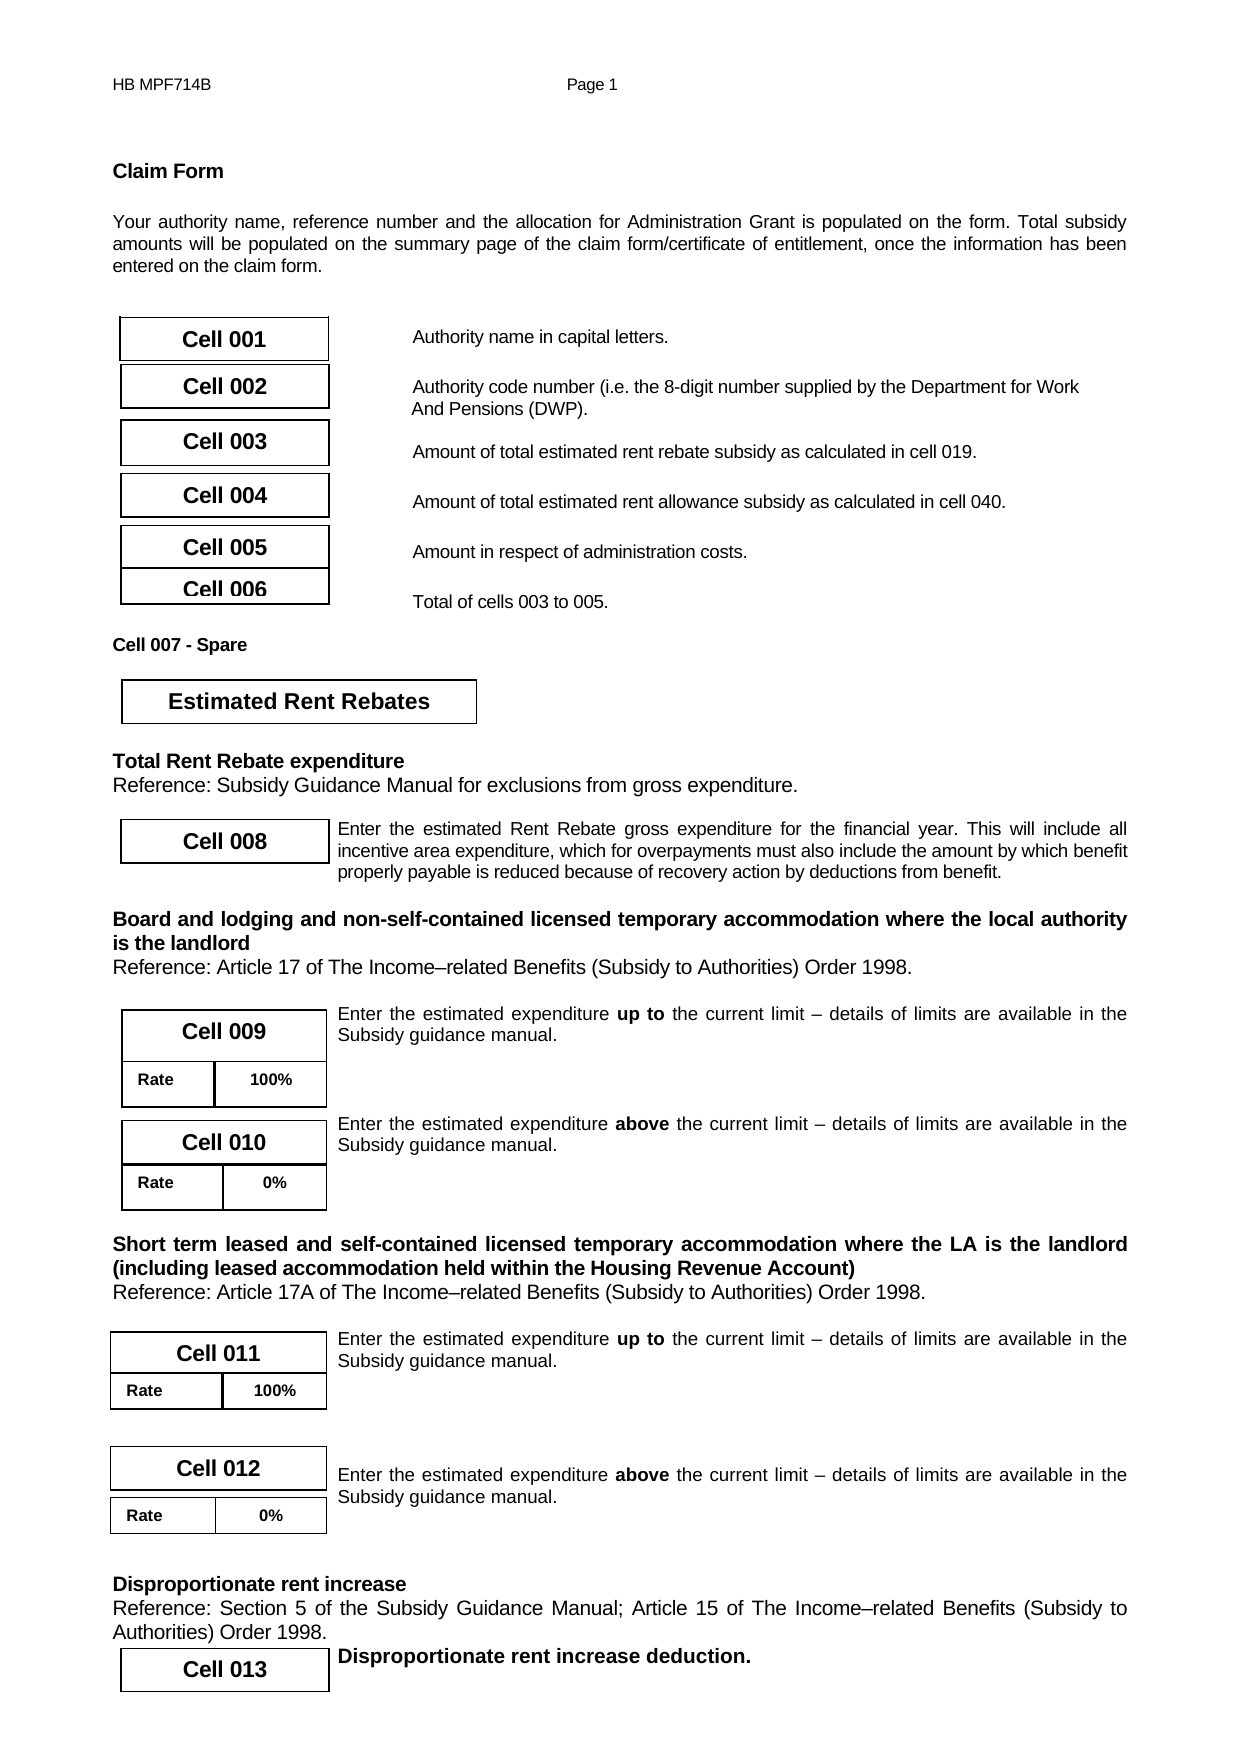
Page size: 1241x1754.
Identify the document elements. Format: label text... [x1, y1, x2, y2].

text Disproportionate rent increase deduction. [337, 1644, 1128, 1668]
text Cell 011 [126, 1340, 311, 1366]
text Cell 008 [137, 828, 313, 854]
text Cell 001 [136, 326, 313, 352]
text 0% [239, 1173, 311, 1192]
text Cell 002 [137, 373, 313, 399]
text [111, 1498, 215, 1533]
text [111, 1333, 326, 1372]
text Estimated Rent Rebates [137, 688, 461, 714]
text Cell 003 [137, 428, 313, 454]
text 100% [231, 1069, 311, 1089]
text Authority name in capital letters. [329, 326, 1128, 347]
text Reference: Article 17 of The Income–related Benefits (Subsidy to Authorities) Order 1998. [112, 954, 1128, 978]
text Disproportionate rent increase [112, 1572, 1128, 1596]
text [122, 1649, 328, 1691]
text Cell 004 [137, 482, 313, 508]
text Rate [137, 1069, 198, 1089]
text Reference: Article 17A of The Income–related Benefits (Subsidy to Authorities) Order 1998. [112, 1280, 1128, 1304]
text [123, 1121, 326, 1163]
text [123, 1011, 326, 1061]
text Enter the estimated Rent Rebate gross expenditure for the financial year. This will include all incentive area expenditure, which for overpayments must also include the amount by which benefit properly payable is reduced because of recovery action by deductions from benefit. [337, 818, 1128, 883]
text Rate [137, 1173, 217, 1192]
text Board and lodging and non-self-contained licensed temporary accommodation where the local authority is the landlord [112, 907, 1128, 954]
text Amount of total estimated rent allowance subsidy as calculated in cell 040. [330, 491, 1128, 512]
text And Pensions (DWP). [112, 397, 1128, 419]
text Reference: Subsidy Guidance Manual for exclusions from gross expenditure. [112, 772, 1128, 796]
text Cell 006 [137, 576, 313, 595]
text Cell 010 [137, 1128, 311, 1155]
text Cell 007 - Spare [112, 634, 1128, 655]
text Enter the estimated expenditure up to the current limit – details of limits are available in the Subsidy guidance manual. [337, 1328, 1128, 1371]
text Rate [126, 1381, 206, 1400]
text [122, 820, 328, 862]
text Cell 013 [137, 1656, 313, 1683]
text Cell 009 [137, 1018, 311, 1045]
text Reference: Section 5 of the Subsidy Guidance Manual; Article 15 of The Income–related Benefits (Subsidy to Authorities) Order 1998. [112, 1596, 1128, 1644]
text Total Rent Rebate expenditure [112, 748, 1128, 772]
text Total of cells 003 to 005. [112, 591, 1128, 612]
text [216, 1498, 326, 1533]
text Cell 005 [137, 534, 313, 560]
text 0% [231, 1506, 311, 1525]
text Enter the estimated expenditure above the current limit – details of limits are available in the Subsidy guidance manual. [337, 1464, 1128, 1507]
text Enter the estimated expenditure above the current limit – details of limits are available in the Subsidy guidance manual. [337, 1113, 1128, 1156]
text Rate [126, 1506, 202, 1525]
text [122, 421, 328, 465]
subtitle Claim Form [112, 159, 1128, 183]
text Authority code number (i.e. the 8-digit number supplied by the Department for Work [330, 376, 1128, 397]
text HB MPF714B Page 1 [112, 75, 1128, 94]
text Enter the estimated expenditure up to the current limit – details of limits are available in the Subsidy guidance manual. [337, 1002, 1128, 1046]
text Amount in respect of administration costs. [330, 541, 1128, 562]
text Cell 012 [126, 1455, 311, 1481]
text Your authority name, reference number and the allocation for Administration Grant is populated on the form. Total subsidy amounts will be populated on the summary page of the claim form/certificate of entitlement, once the information has been entered on the claim form. [112, 211, 1128, 276]
text Amount of total estimated rent rebate subsidy as calculated in cell 019. [412, 441, 1128, 462]
text Short term leased and self-contained licensed temporary accommodation where the LA is the landlord (including leased accommodation held within the Housing Revenue Account) [112, 1232, 1128, 1280]
text 100% [239, 1381, 311, 1400]
